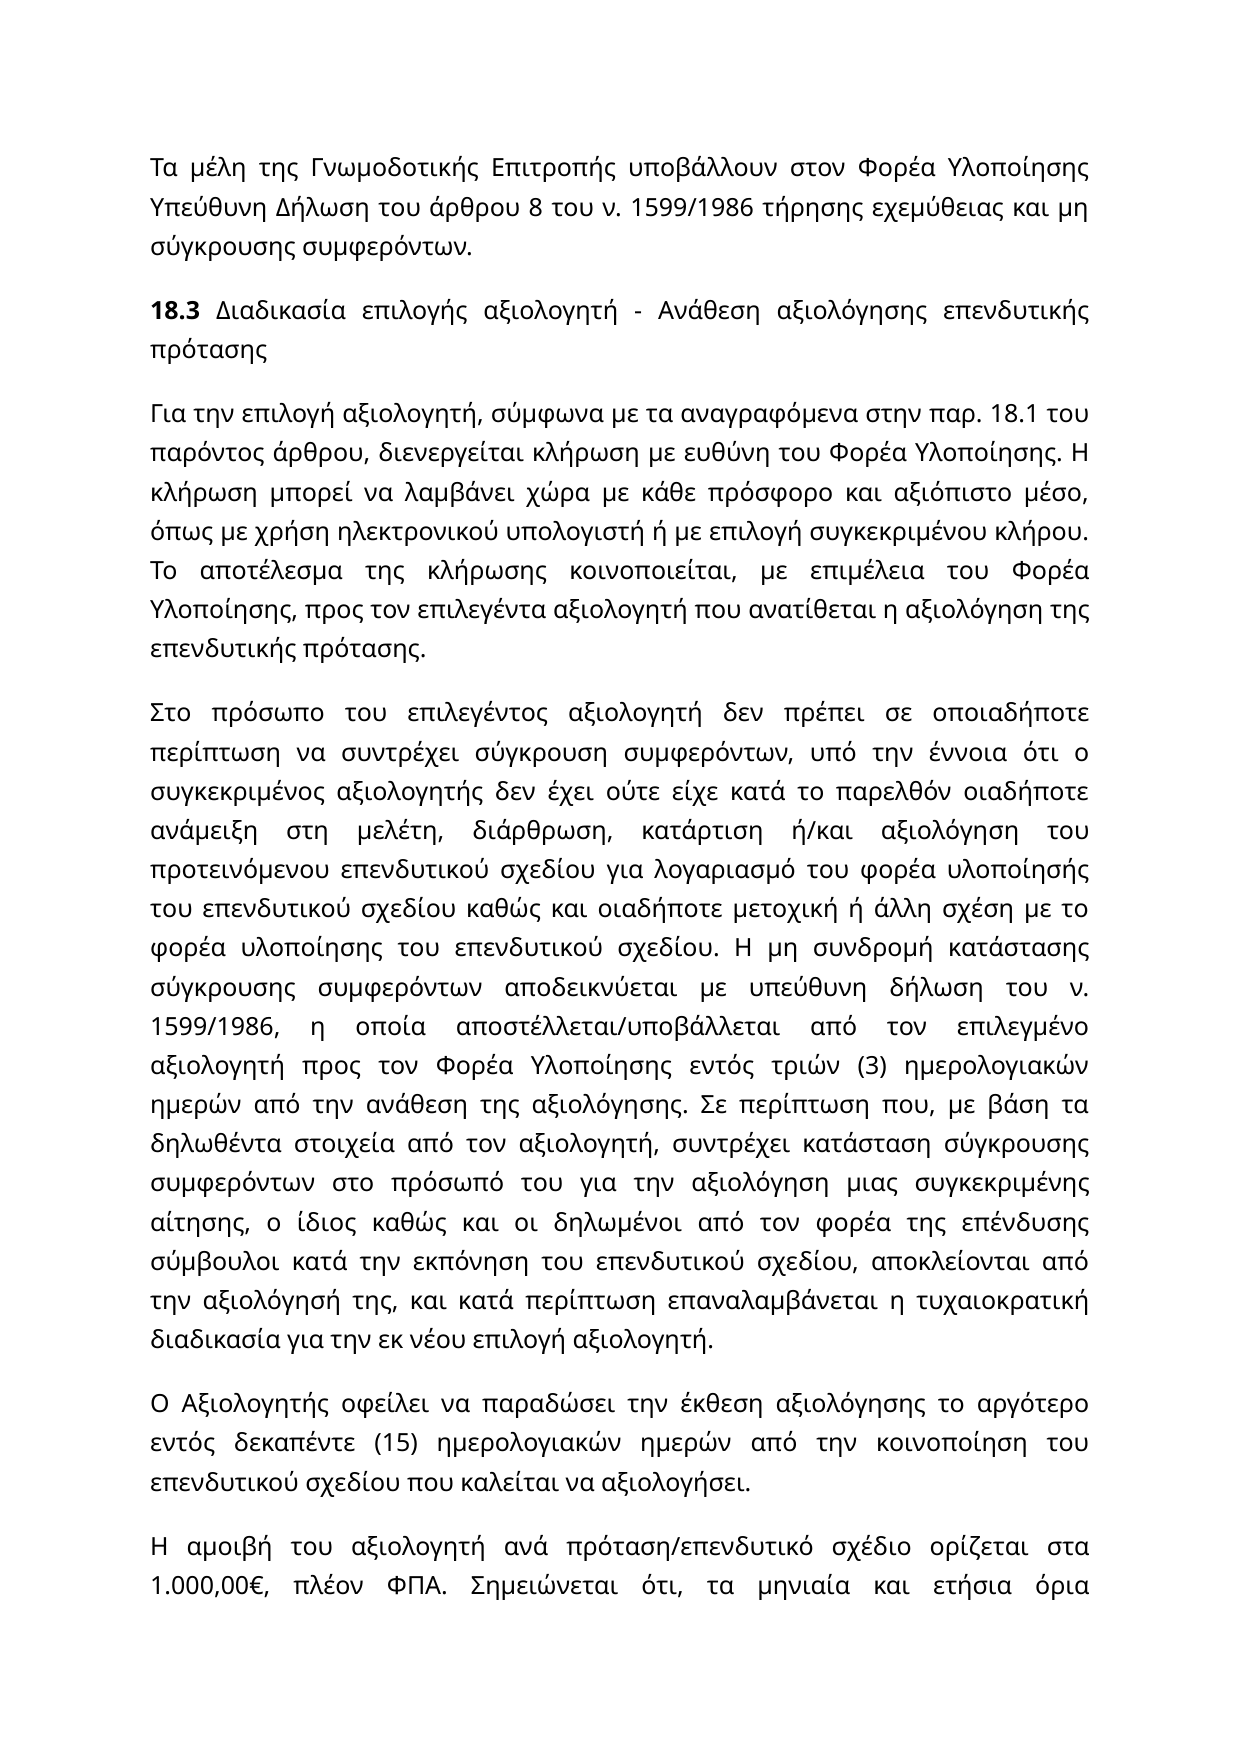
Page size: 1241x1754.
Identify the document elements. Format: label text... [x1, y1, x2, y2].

text 18.3 Διαδικασία επιλογής αξιολογητή - Ανάθεση αξιολόγησης επενδυτικής πρότασης [150, 292, 1090, 366]
text Στο πρόσωπο του επιλεγέντος αξιολογητή δεν πρέπει σε οποιαδήποτε περίπτωση να συντρέχει σύγκρουση συμφερόντων, υπό την έννοια ότι ο συγκεκριμένος αξιολογητής δεν έχει ούτε είχε κατά το παρελθόν οιαδήποτε ανάμειξη στη μελέτη, διάρθρωση, κατάρτιση ή/και αξιολόγηση του προτεινόμενου επενδυτικού σχεδίου για λογαριασμό του φορέα υλοποίησής του επενδυτικού σχεδίου καθώς και οιαδήποτε μετοχική ή άλλη σχέση με το φορέα υλοποίησης του επενδυτικού σχεδίου. Η μη συνδρομή κατάστασης σύγκρουσης συμφερόντων αποδεικνύεται με υπεύθυνη δήλωση του ν. 1599/1986, η οποία αποστέλλεται/υποβάλλεται από τον επιλεγμένο αξιολογητή προς τον Φορέα Υλοποίησης εντός τριών (3) ημερολογιακών ημερών από την ανάθεση της αξιολόγησης. Σε περίπτωση που, με βάση τα δηλωθέντα στοιχεία από τον αξιολογητή, συντρέχει κατάσταση σύγκρουσης συμφερόντων στο πρόσωπό του για την αξιολόγηση μιας συγκεκριμένης αίτησης, ο ίδιος καθώς και οι δηλωμένοι από τον φορέα της επένδυσης σύμβουλοι κατά την εκπόνηση του επενδυτικού σχεδίου, αποκλείονται από την αξιολόγησή της, και κατά περίπτωση επαναλαμβάνεται η τυχαιοκρατική διαδικασία για την εκ νέου επιλογή αξιολογητή. [150, 695, 1090, 1356]
text Ο Αξιολογητής οφείλει να παραδώσει την έκθεση αξιολόγησης το αργότερο εντός δεκαπέντε (15) ημερολογιακών ημερών από την κοινοποίηση του επενδυτικού σχεδίου που καλείται να αξιολογήσει. [150, 1386, 1090, 1498]
text Τα μέλη της Γνωμοδοτικής Επιτροπής υποβάλλουν στον Φορέα Υλοποίησης Υπεύθυνη Δήλωση του άρθρου 8 του ν. 1599/1986 τήρησης εχεμύθειας και μη σύγκρουσης συμφερόντων. [150, 150, 1090, 262]
text Η αμοιβή του αξιολογητή ανά πρόταση/επενδυτικό σχέδιο ορίζεται στα 1.000,00€, πλέον ΦΠΑ. Σημειώνεται ότι, τα μηνιαία και ετήσια όρια [150, 1528, 1090, 1602]
text Για την επιλογή αξιολογητή, σύμφωνα με τα αναγραφόμενα στην παρ. 18.1 του παρόντος άρθρου, διενεργείται κλήρωση με ευθύνη του Φορέα Υλοποίησης. Η κλήρωση μπορεί να λαμβάνει χώρα με κάθε πρόσφορο και αξιόπιστο μέσο, όπως με χρήση ηλεκτρονικού υπολογιστή ή με επιλογή συγκεκριμένου κλήρου. Το αποτέλεσμα της κλήρωσης κοινοποιείται, με επιμέλεια του Φορέα Υλοποίησης, προς τον επιλεγέντα αξιολογητή που ανατίθεται η αξιολόγηση της επενδυτικής πρότασης. [150, 396, 1090, 665]
